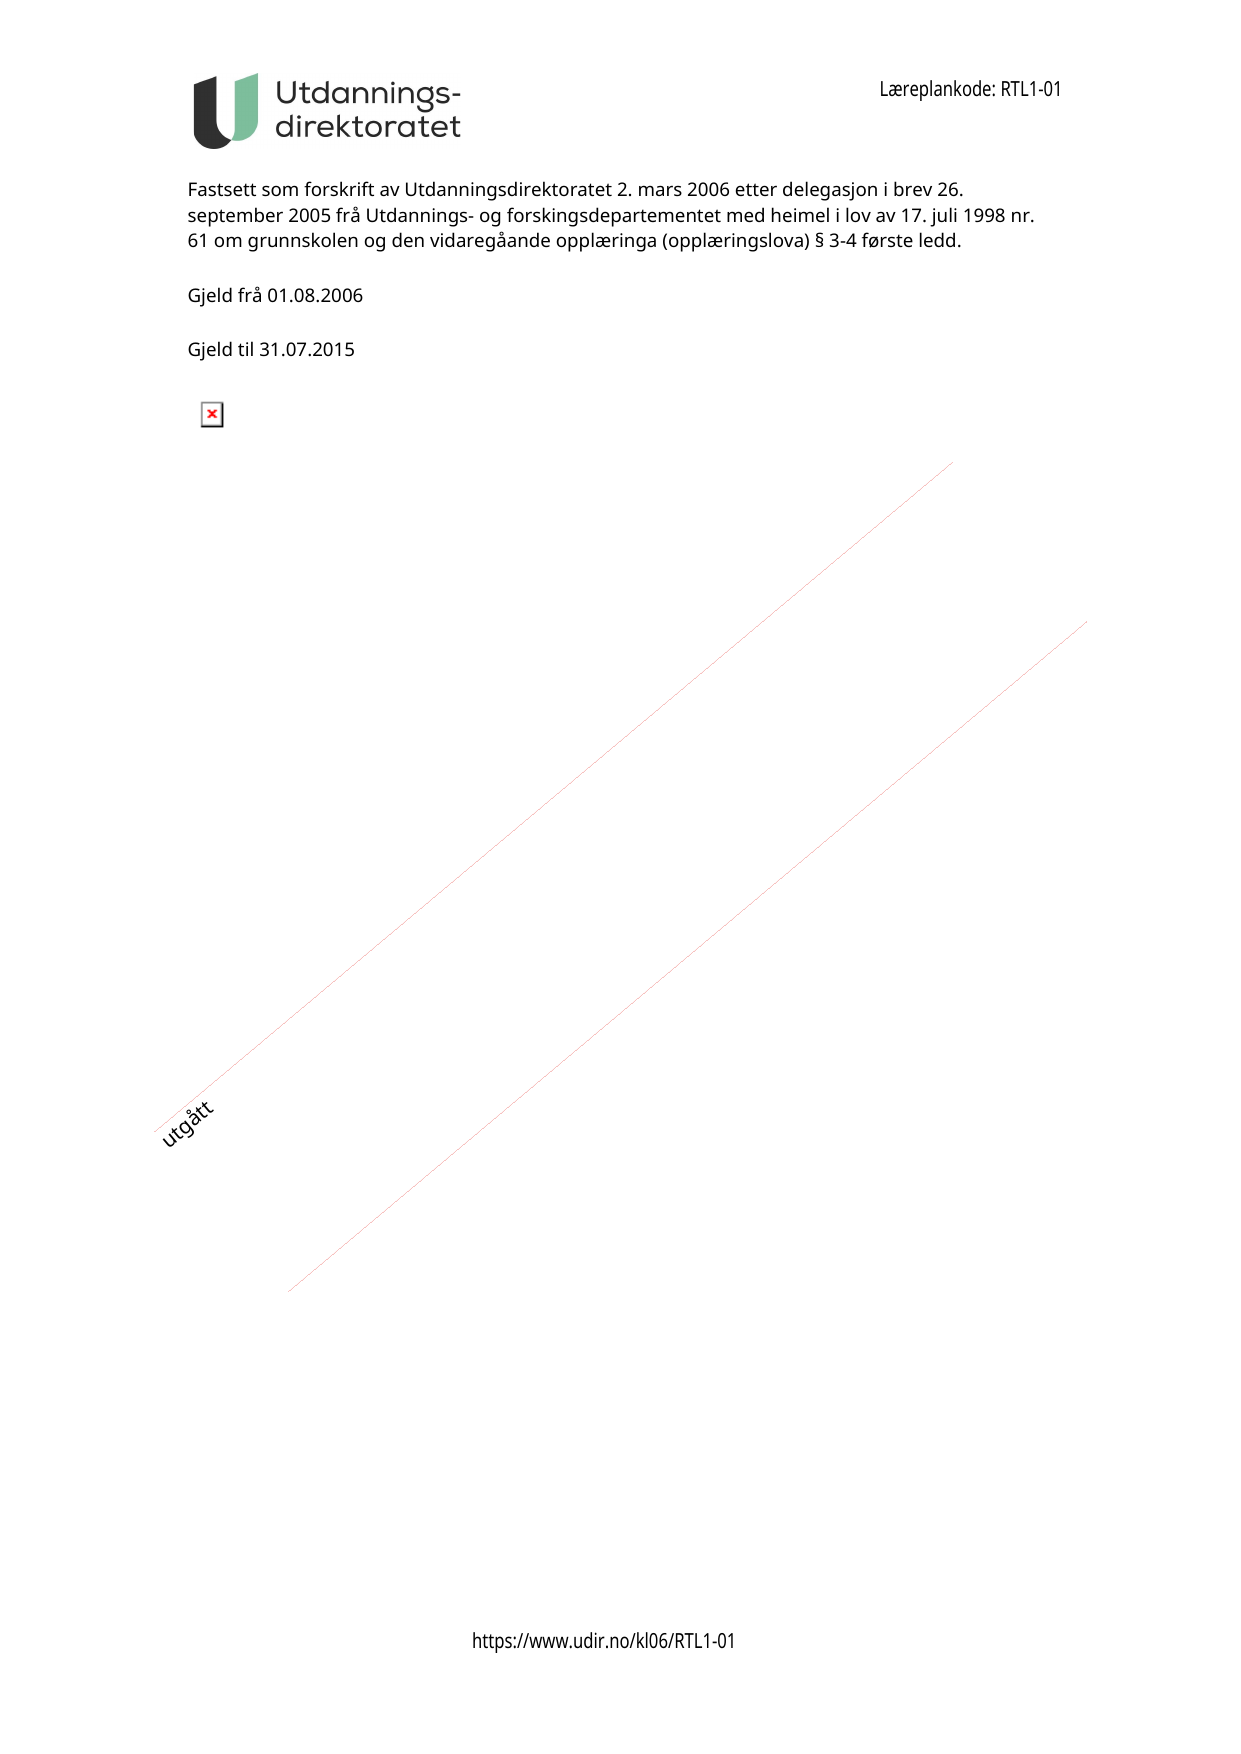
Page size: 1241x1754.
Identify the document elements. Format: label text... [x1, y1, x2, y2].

text Fastsett som forskrift av Utdanningsdirektoratet 2. mars 2006 etter delegasjon i brev 26. september 2005 frå Utdannings- og forskingsdepartementet med heimel i lov av 17. juli 1998 nr. 61 om grunnskolen og den vidaregåande opplæringa (opplæringslova) § 3-4 første ledd. [187, 176, 1053, 253]
picture [193, 73, 461, 149]
text Gjeld frå 01.08.2006 [368, 282, 1053, 308]
text Gjeld til 31.07.2015 [360, 337, 1053, 362]
picture [187, 391, 238, 442]
